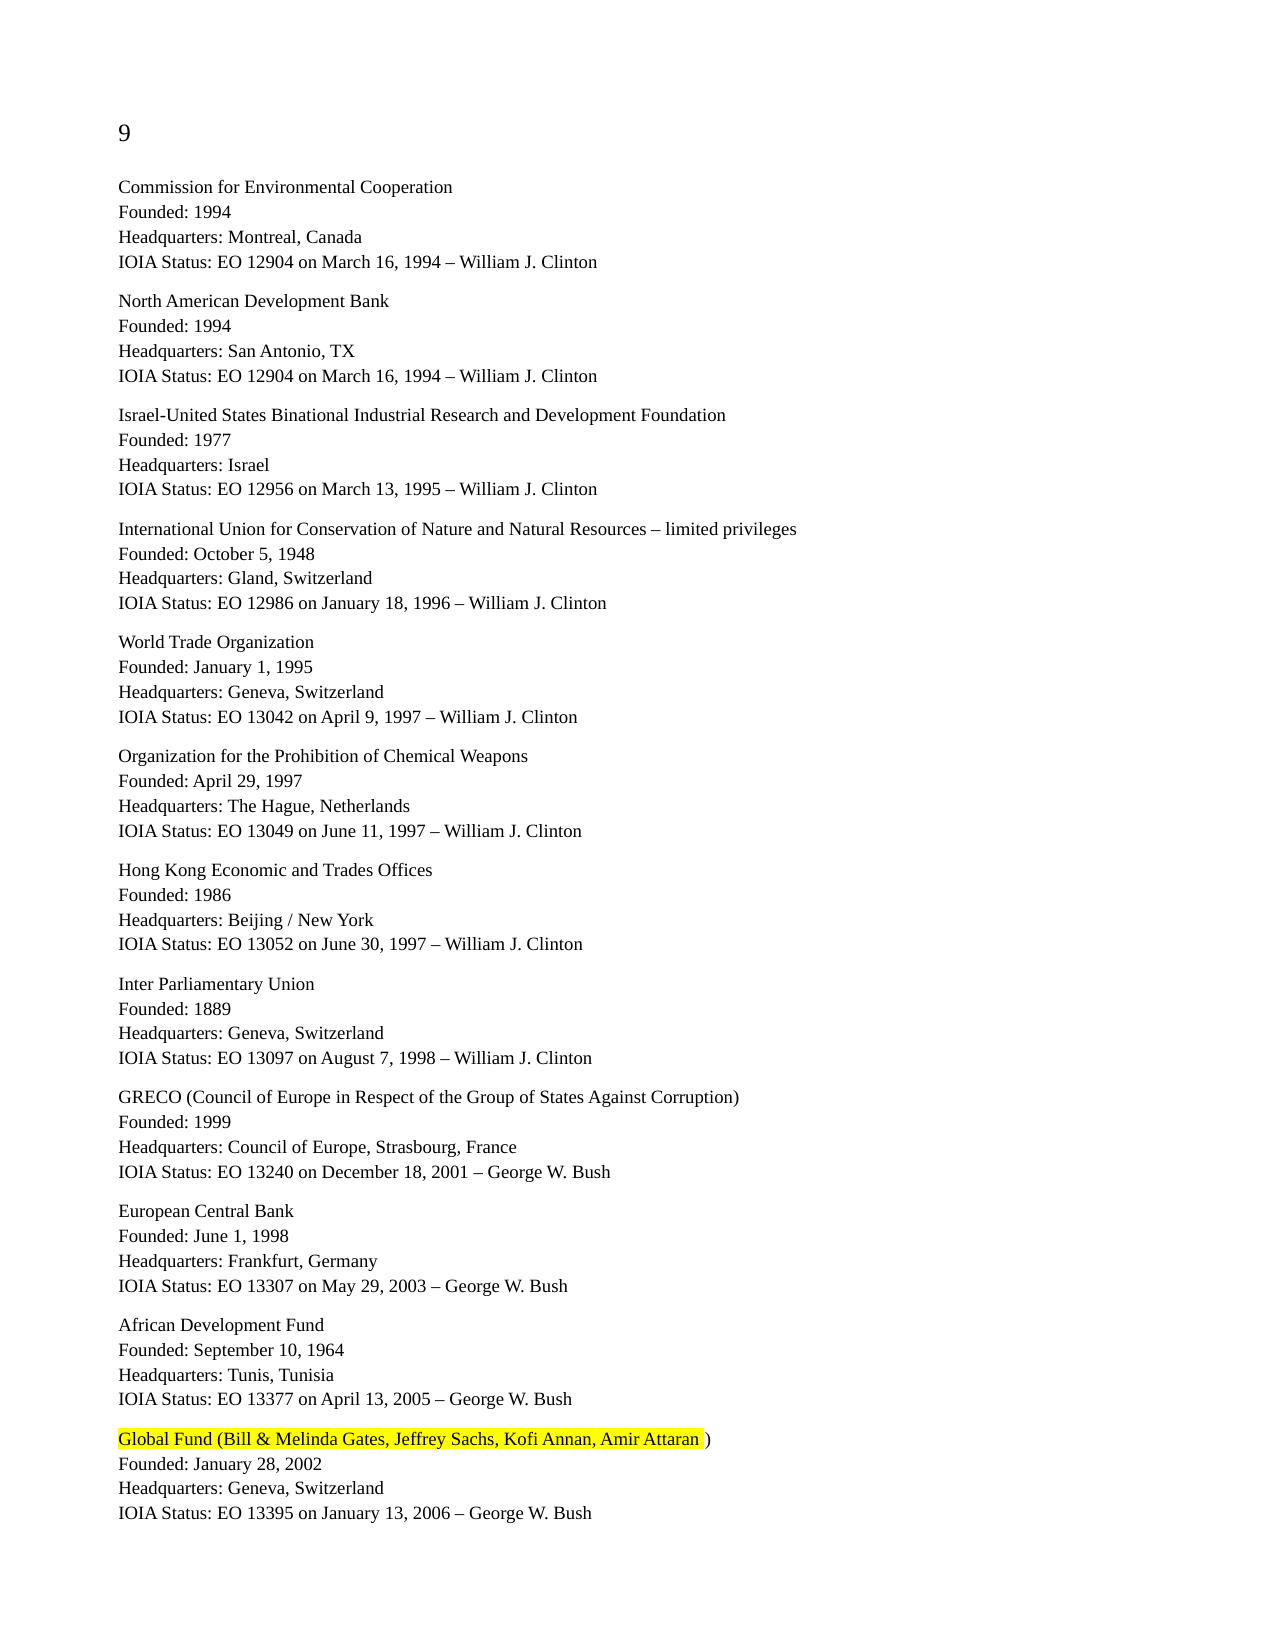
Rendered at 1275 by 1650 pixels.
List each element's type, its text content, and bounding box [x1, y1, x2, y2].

text World Trade Organization Founded: January 1, 1995 Headquarters: Geneva, Switzerland IOIA Status: EO 13042 on April 9, 1997 – William J. Clinton [118, 631, 1157, 727]
text Israel-United States Binational Industrial Research and Development Foundation Founded: 1977 Headquarters: Israel IOIA Status: EO 12956 on March 13, 1995 – William J. Clinton [118, 404, 1157, 500]
text North American Development Bank Founded: 1994 Headquarters: San Antonio, TX IOIA Status: EO 12904 on March 16, 1994 – William J. Clinton [118, 290, 1157, 386]
text European Central Bank Founded: June 1, 1998 Headquarters: Frankfurt, Germany IOIA Status: EO 13307 on May 29, 2003 – George W. Bush [118, 1200, 1157, 1296]
text Hong Kong Economic and Trades Offices Founded: 1986 Headquarters: Beijing / New York IOIA Status: EO 13052 on June 30, 1997 – William J. Clinton [118, 859, 1157, 955]
text Organization for the Prohibition of Chemical Weapons Founded: April 29, 1997 Headquarters: The Hague, Netherlands IOIA Status: EO 13049 on June 11, 1997 – William J. Clinton [118, 745, 1157, 841]
text Global Fund (Bill & Melinda Gates, Jeffrey Sachs, Kofi Annan, Amir Attaran ) Founded: January 28, 2002 Headquarters: Geneva, Switzerland IOIA Status: EO 13395 on January 13, 2006 – George W. Bush [118, 1428, 1157, 1523]
text International Union for Conservation of Nature and Natural Resources – limited privileges Founded: October 5, 1948 Headquarters: Gland, Switzerland IOIA Status: EO 12986 on January 18, 1996 – William J. Clinton [118, 518, 1157, 613]
text GRECO (Council of Europe in Respect of the Group of States Against Corruption) Founded: 1999 Headquarters: Council of Europe, Strasbourg, France IOIA Status: EO 13240 on December 18, 2001 – George W. Bush [118, 1086, 1157, 1182]
text Commission for Environmental Cooperation Founded: 1994 Headquarters: Montreal, Canada IOIA Status: EO 12904 on March 16, 1994 – William J. Clinton [118, 176, 1157, 272]
text African Development Fund Founded: September 10, 1964 Headquarters: Tunis, Tunisia IOIA Status: EO 13377 on April 13, 2005 – George W. Bush [118, 1314, 1157, 1410]
text Inter Parliamentary Union Founded: 1889 Headquarters: Geneva, Switzerland IOIA Status: EO 13097 on August 7, 1998 – William J. Clinton [118, 973, 1157, 1068]
